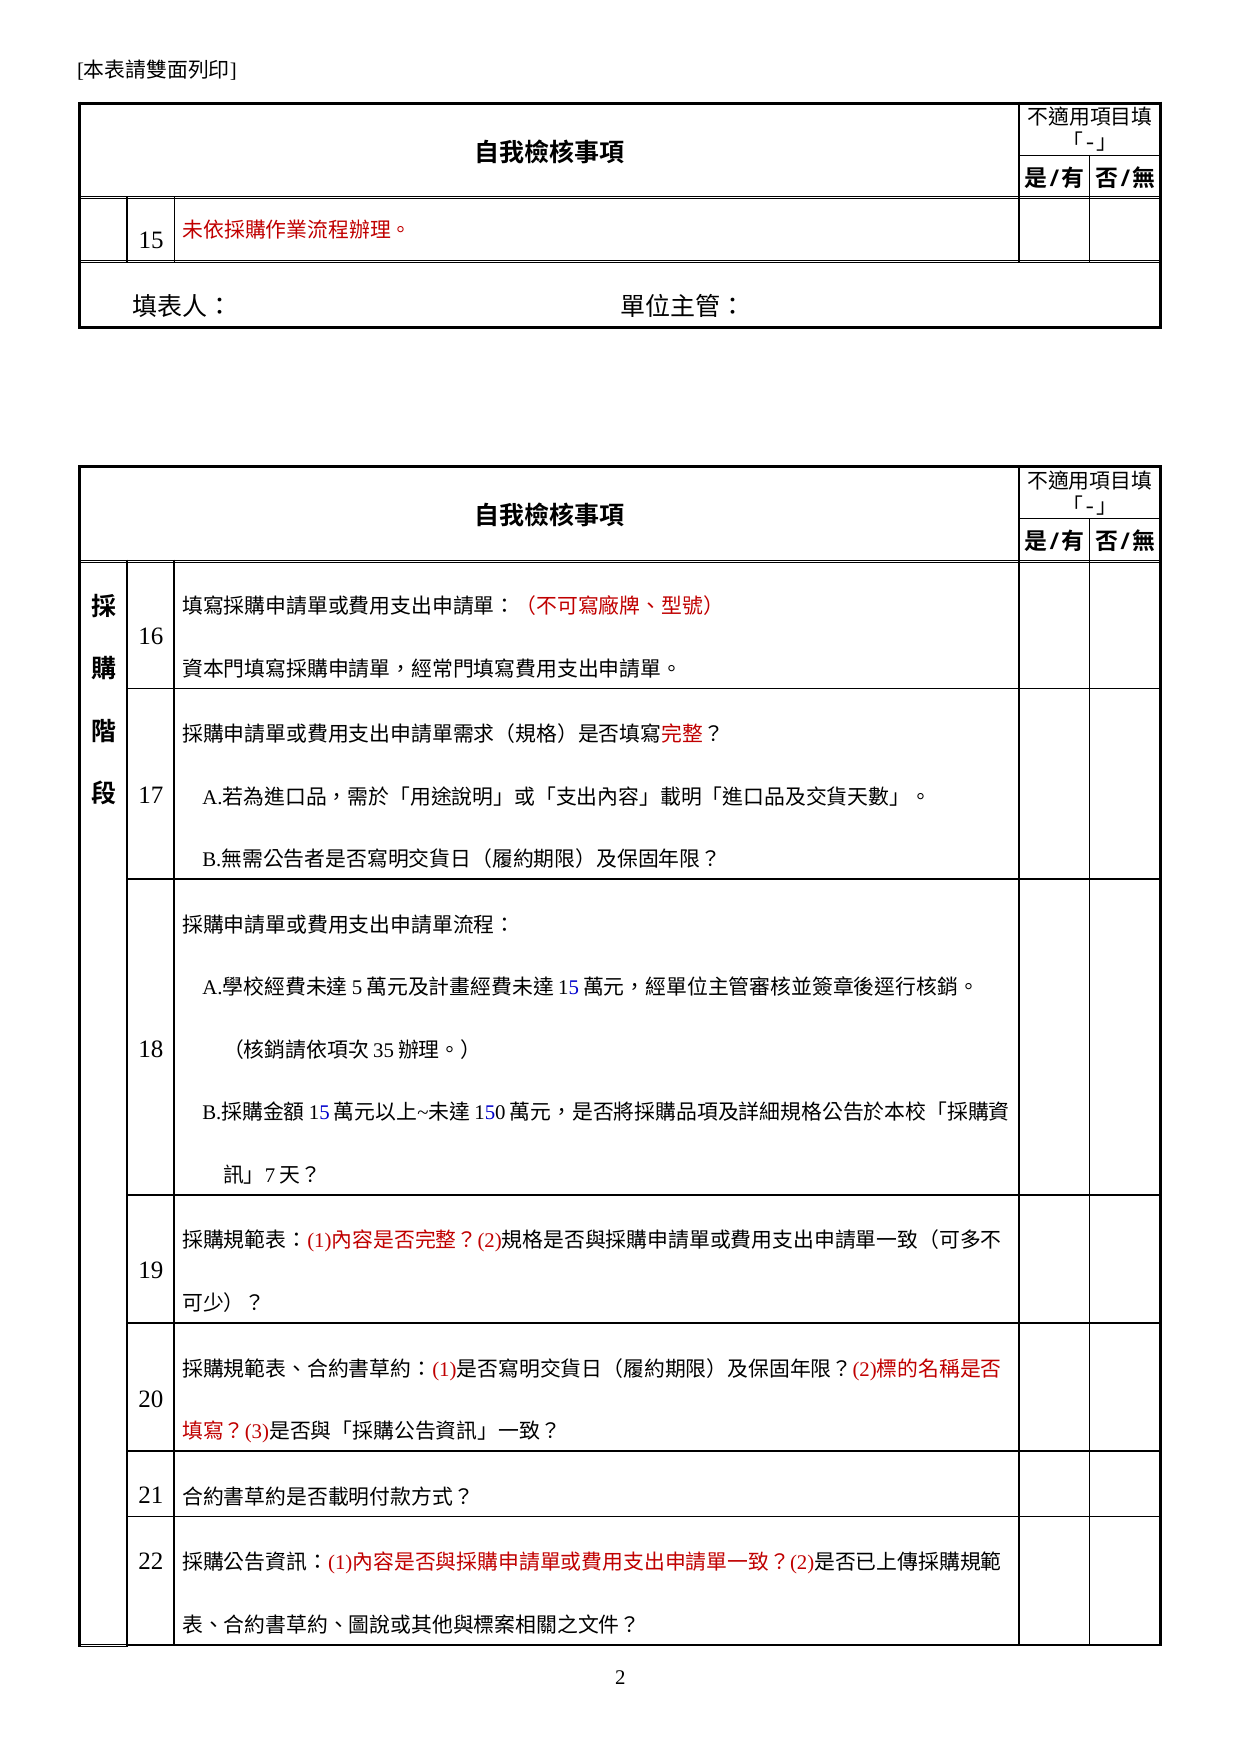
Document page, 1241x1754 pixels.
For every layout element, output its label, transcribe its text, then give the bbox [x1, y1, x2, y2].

table_cell 填寫採購申請單或費用支出申請單：（不可寫廠牌、型號） 資本門填寫採購申請單，經常門填寫費用支出申請單。 [175, 563, 1018, 688]
table_header 不適用項目填「-」 [1020, 105, 1159, 155]
table_cell 20 [128, 1324, 173, 1450]
table_cell 合約書草約是否載明付款方式？ [175, 1452, 1018, 1516]
table_cell 採購階段 [81, 563, 126, 1644]
table_cell 填表人： 單位主管： [81, 263, 1159, 326]
table_cell 16 [128, 563, 173, 688]
table_cell [1090, 1452, 1159, 1516]
table_cell [1090, 563, 1159, 688]
table_cell [1020, 1324, 1089, 1450]
table_cell [1090, 1196, 1159, 1322]
table_cell [1090, 880, 1159, 1194]
table_cell [1090, 1324, 1159, 1450]
table_cell 否/無 [1090, 156, 1159, 196]
table_cell 22 [128, 1517, 173, 1644]
table_cell 採購公告資訊：(1)內容是否與採購申請單或費用支出申請單一致？(2)是否已上傳採購規範表、合約書草約、圖說或其他與標案相關之文件？ [175, 1517, 1018, 1644]
table_cell 未依採購作業流程辦理。 [175, 199, 1018, 260]
table_cell [1090, 199, 1159, 260]
table_cell 否/無 [1090, 519, 1159, 559]
table_cell [1020, 880, 1089, 1194]
table_cell [1020, 563, 1089, 688]
table_header 自我檢核事項 [81, 468, 1018, 559]
table_header 不適用項目填「-」 [1020, 468, 1159, 518]
table_cell 21 [128, 1452, 173, 1516]
table_cell 18 [128, 880, 173, 1194]
table_cell 採購規範表、合約書草約：(1)是否寫明交貨日（履約期限）及保固年限？(2)標的名稱是否填寫？(3)是否與「採購公告資訊」一致？ [175, 1324, 1018, 1450]
table_cell [1020, 199, 1089, 260]
table_cell 採購申請單或費用支出申請單需求（規格）是否填寫完整？ A.若為進口品，需於「用途說明」或「支出內容」載明「進口品及交貨天數」。 B.無需公告者是否寫明交貨日（履約期限）及保固年限？ [175, 689, 1018, 878]
table_cell [81, 199, 126, 260]
table_cell [1020, 1452, 1089, 1516]
table_cell 15 [128, 199, 174, 260]
table_cell 採購申請單或費用支出申請單流程： A.學校經費未達5萬元及計畫經費未達15萬元，經單位主管審核並簽章後逕行核銷。（核銷請依項次35辦理。） B.採購金額15萬元以上~未達150萬元，是否將採購品項及詳細規格公告於本校「採購資訊」7天？ [175, 880, 1018, 1194]
table_cell 是/有 [1020, 519, 1089, 559]
table_cell [1020, 689, 1089, 878]
table_cell 19 [128, 1196, 173, 1322]
table_header 自我檢核事項 [81, 105, 1018, 196]
table_cell [1020, 1196, 1089, 1322]
table_cell 是/有 [1020, 156, 1089, 196]
table_cell [1020, 1517, 1089, 1644]
table_cell 17 [128, 689, 173, 878]
table_cell 採購規範表：(1)內容是否完整？(2)規格是否與採購申請單或費用支出申請單一致（可多不可少）？ [175, 1196, 1018, 1322]
table_cell [1090, 1517, 1159, 1644]
table_cell [1090, 689, 1159, 878]
